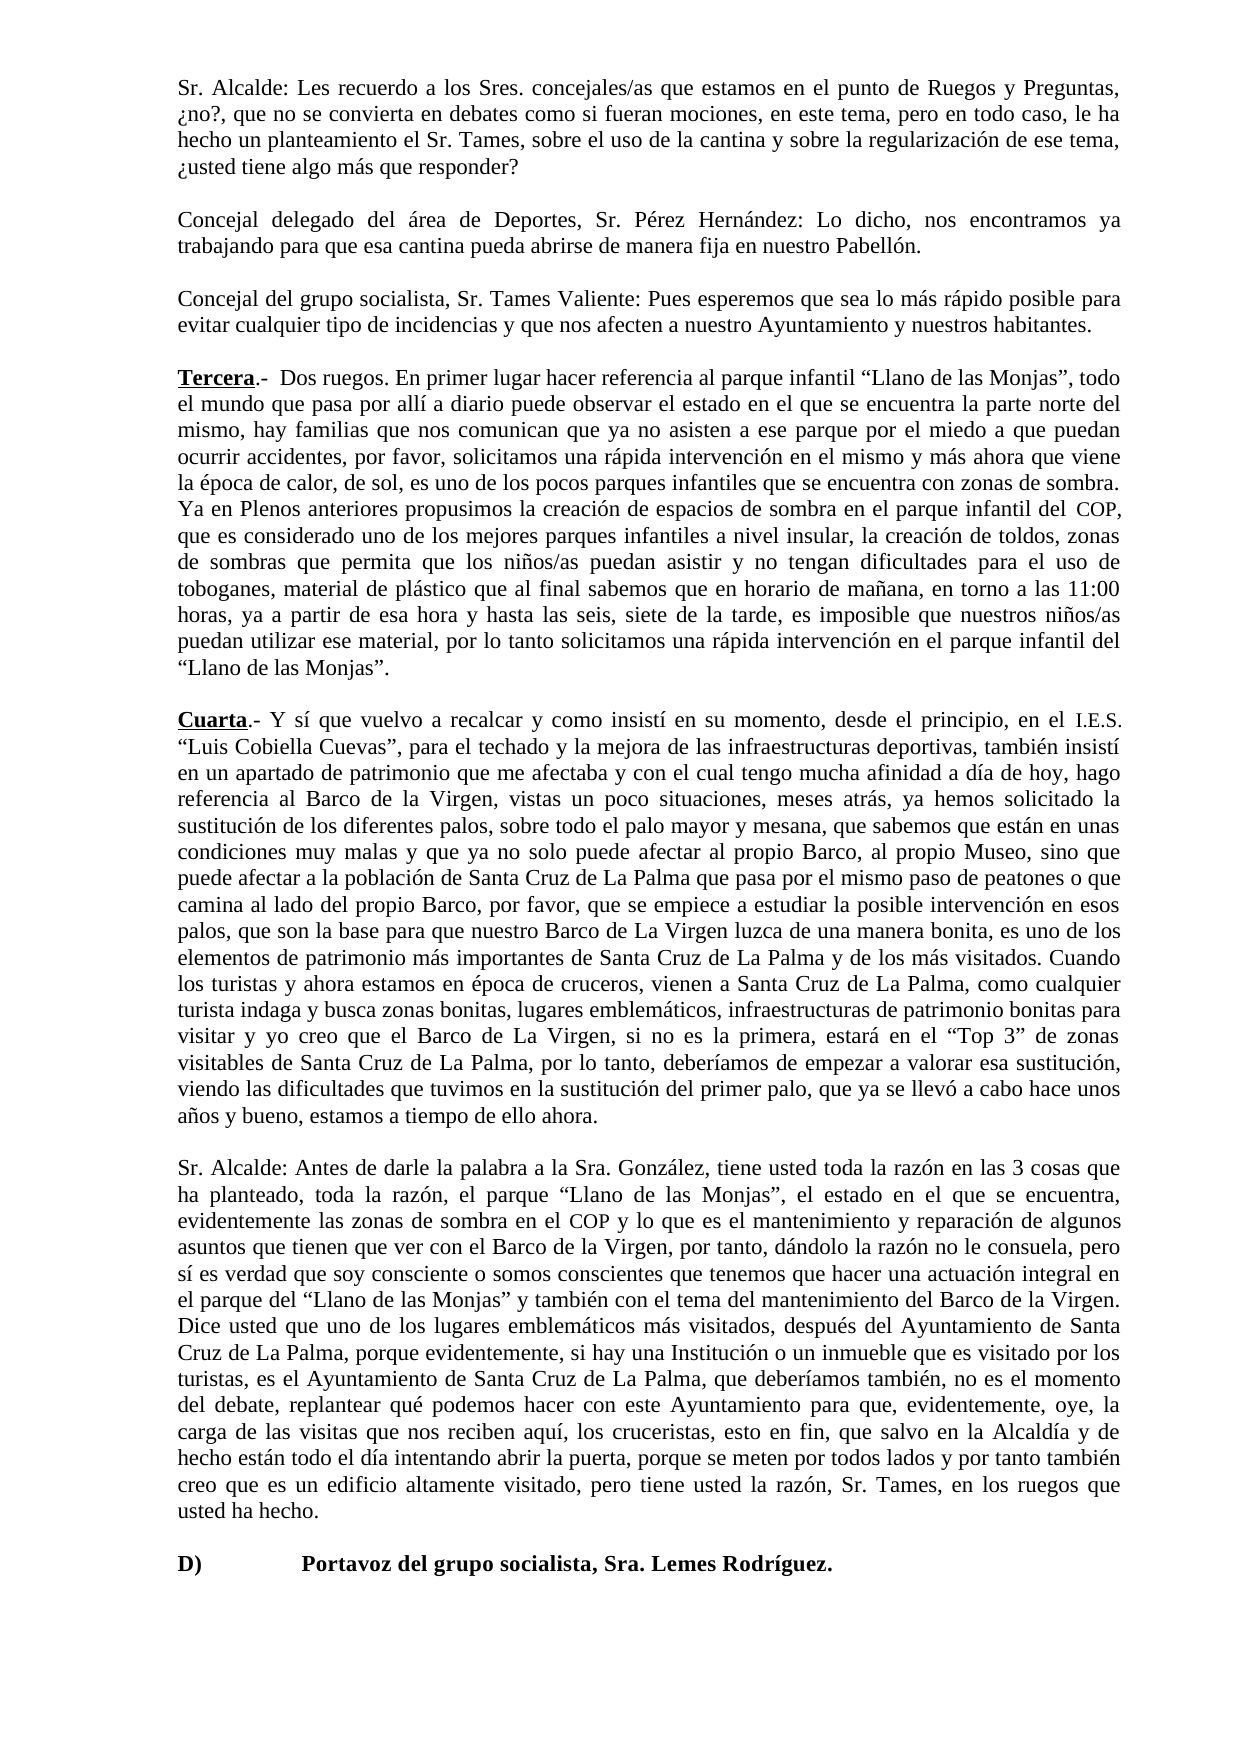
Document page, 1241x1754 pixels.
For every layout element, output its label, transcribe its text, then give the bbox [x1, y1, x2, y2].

text Concejal delegado del área de Deportes, Sr. Pérez Hernández: Lo dicho, nos encontramos ya trabajando para que esa cantina pueda abrirse de manera fija en nuestro Pabellón. [177, 206, 1122, 258]
text Sr. Alcalde: Antes de darle la palabra a la Sra. González, tiene usted toda la razón en las 3 cosas que ha planteado, toda la razón, el parque “Llano de las Monjas”, el estado en el que se encuentra, evidentemente las zonas de sombra en el COP y lo que es el mantenimiento y reparación de algunos asuntos que tienen que ver con el Barco de la Virgen, por tanto, dándolo la razón no le consuela, pero sí es verdad que soy consciente o somos conscientes que tenemos que hacer una actuación integral en el parque del “Llano de las Monjas” y también con el tema del mantenimiento del Barco de la Virgen. Dice usted que uno de los lugares emblemáticos más visitados, después del Ayuntamiento de Santa Cruz de La Palma, porque evidentemente, si hay una Institución o un inmueble que es visitado por los turistas, es el Ayuntamiento de Santa Cruz de La Palma, que deberíamos también, no es el momento del debate, replantear qué podemos hacer con este Ayuntamiento para que, evidentemente, oye, la carga de las visitas que nos reciben aquí, los cruceristas, esto en fin, que salvo en la Alcaldía y de hecho están todo el día intentando abrir la puerta, porque se meten por todos lados y por tanto también creo que es un edificio altamente visitado, pero tiene usted la razón, Sr. Tames, en los ruegos que usted ha hecho. [177, 1154, 1122, 1523]
list Portavoz del grupo socialista, Sra. Lemes Rodríguez. [177, 1550, 1122, 1576]
text Cuarta.- Y sí que vuelvo a recalcar y como insistí en su momento, desde el principio, en el I.E.S. “Luis Cobiella Cuevas”, para el techado y la mejora de las infraestructuras deportivas, también insistí en un apartado de patrimonio que me afectaba y con el cual tengo mucha afinidad a día de hoy, hago referencia al Barco de la Virgen, vistas un poco situaciones, meses atrás, ya hemos solicitado la sustitución de los diferentes palos, sobre todo el palo mayor y mesana, que sabemos que están en unas condiciones muy malas y que ya no solo puede afectar al propio Barco, al propio Museo, sino que puede afectar a la población de Santa Cruz de La Palma que pasa por el mismo paso de peatones o que camina al lado del propio Barco, por favor, que se empiece a estudiar la posible intervención en esos palos, que son la base para que nuestro Barco de La Virgen luzca de una manera bonita, es uno de los elementos de patrimonio más importantes de Santa Cruz de La Palma y de los más visitados. Cuando los turistas y ahora estamos en época de cruceros, vienen a Santa Cruz de La Palma, como cualquier turista indaga y busca zonas bonitas, lugares emblemáticos, infraestructuras de patrimonio bonitas para visitar y yo creo que el Barco de La Virgen, si no es la primera, estará en el “Top 3” de zonas visitables de Santa Cruz de La Palma, por lo tanto, deberíamos de empezar a valorar esa sustitución, viendo las dificultades que tuvimos en la sustitución del primer palo, que ya se llevó a cabo hace unos años y bueno, estamos a tiempo de ello ahora. [177, 706, 1122, 1128]
text Concejal del grupo socialista, Sr. Tames Valiente: Pues esperemos que sea lo más rápido posible para evitar cualquier tipo de incidencias y que nos afecten a nuestro Ayuntamiento y nuestros habitantes. [177, 285, 1122, 337]
text Sr. Alcalde: Les recuerdo a los Sres. concejales/as que estamos en el punto de Ruegos y Preguntas, ¿no?, que no se convierta en debates como si fueran mociones, en este tema, pero en todo caso, le ha hecho un planteamiento el Sr. Tames, sobre el uso de la cantina y sobre la regularización de ese tema, ¿usted tiene algo más que responder? [177, 74, 1122, 179]
text Tercera.- Dos ruegos. En primer lugar hacer referencia al parque infantil “Llano de las Monjas”, todo el mundo que pasa por allí a diario puede observar el estado en el que se encuentra la parte norte del mismo, hay familias que nos comunican que ya no asisten a ese parque por el miedo a que puedan ocurrir accidentes, por favor, solicitamos una rápida intervención en el mismo y más ahora que viene la época de calor, de sol, es uno de los pocos parques infantiles que se encuentra con zonas de sombra. Ya en Plenos anteriores propusimos la creación de espacios de sombra en el parque infantil del COP, que es considerado uno de los mejores parques infantiles a nivel insular, la creación de toldos, zonas de sombras que permita que los niños/as puedan asistir y no tengan dificultades para el uso de toboganes, material de plástico que al final sabemos que en horario de mañana, en torno a las 11:00 horas, ya a partir de esa hora y hasta las seis, siete de la tarde, es imposible que nuestros niños/as puedan utilizar ese material, por lo tanto solicitamos una rápida intervención en el parque infantil del “Llano de las Monjas”. [177, 364, 1122, 680]
